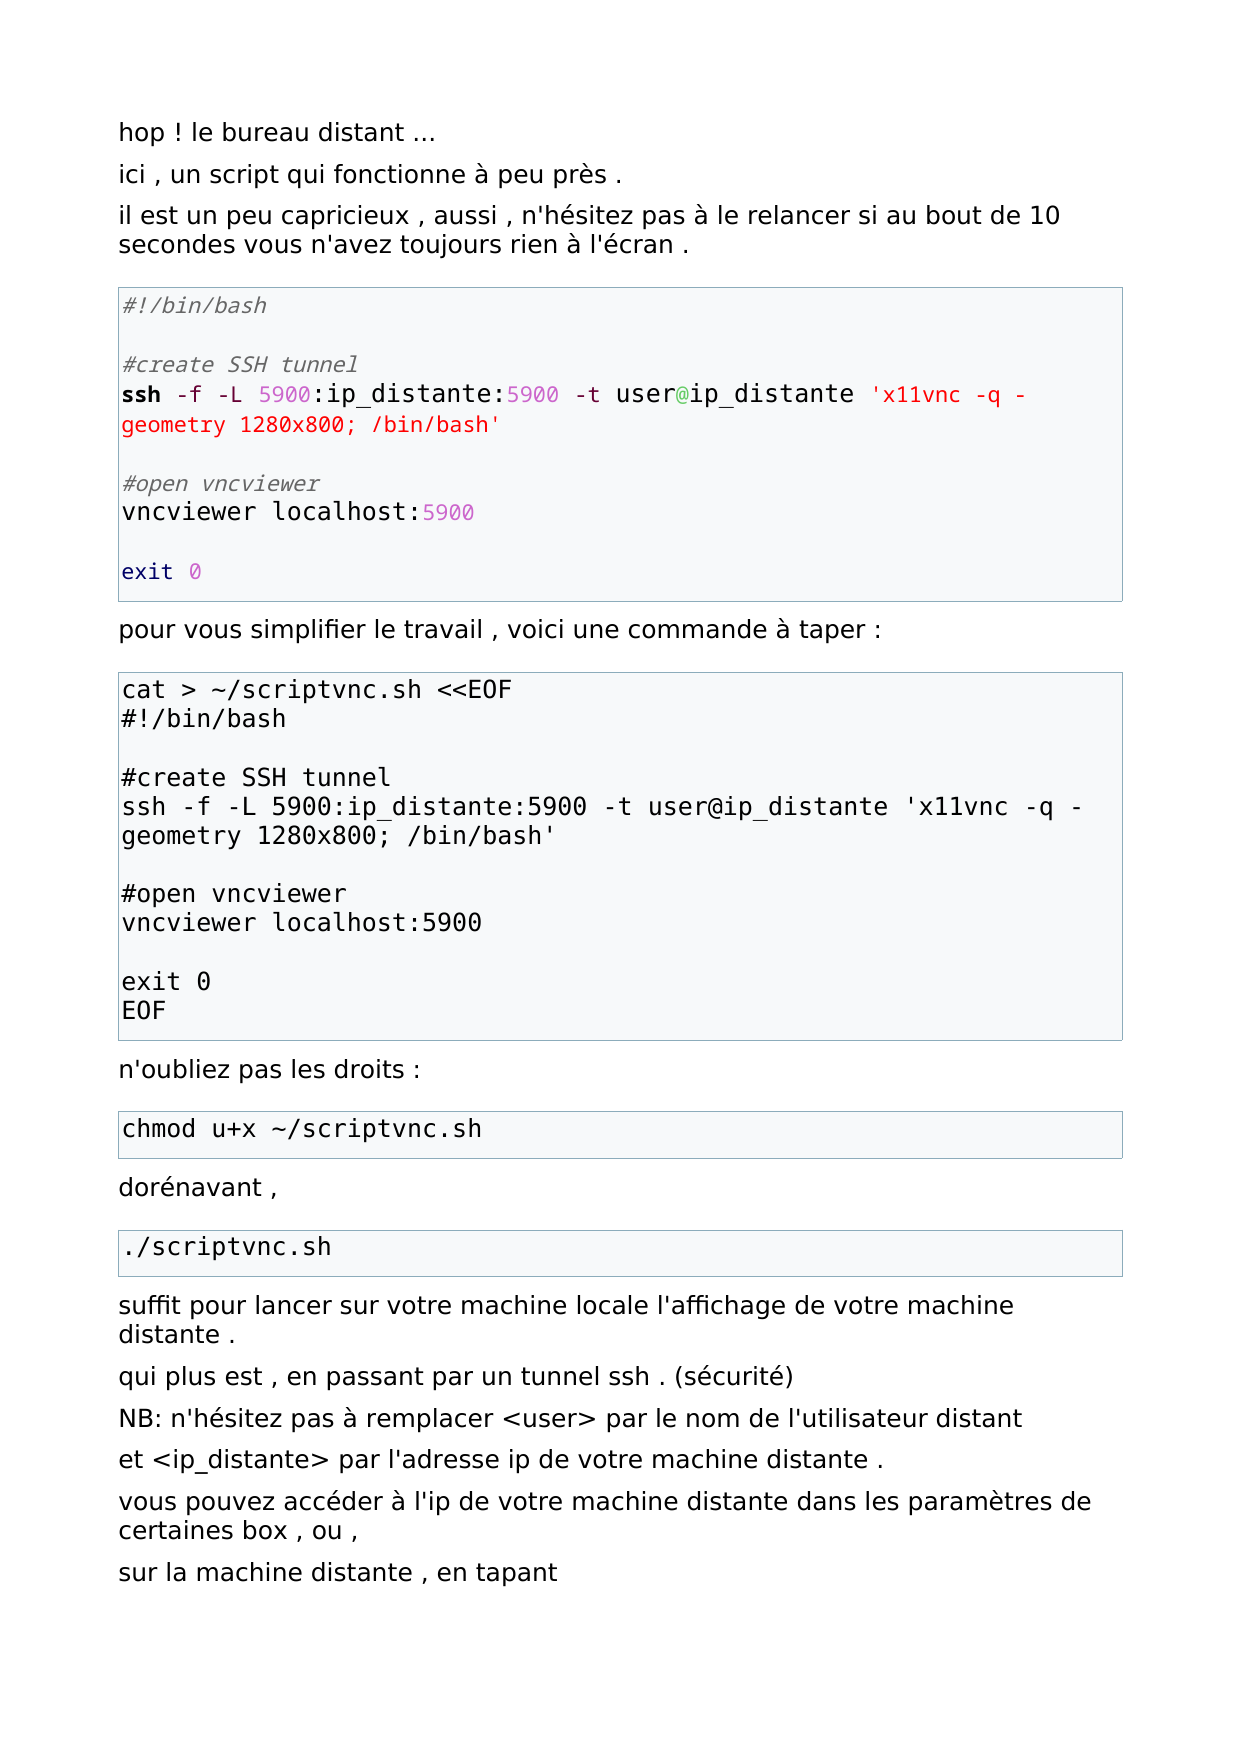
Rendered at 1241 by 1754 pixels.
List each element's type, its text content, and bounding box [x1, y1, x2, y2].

table_header #!/bin/bash #create SSH tunnel ssh -f -L 5900:ip_distante:5900 -t user@ip_distante 'x11vnc -q -geometry 1280x800; /bin/bash' #open vncviewer vncviewer localhost:5900 exit 0 [119, 288, 1122, 601]
text n'oubliez pas les droits : [118, 1055, 1122, 1084]
table_header chmod u+x ~/scriptvnc.sh [119, 1112, 1122, 1158]
text sur la machine distante , en tapant [118, 1558, 1122, 1587]
text hop ! le bureau distant ... [118, 118, 1122, 147]
text NB: n'hésitez pas à remplacer <user> par le nom de l'utilisateur distant [118, 1404, 1122, 1433]
text qui plus est , en passant par un tunnel ssh . (sécurité) [118, 1362, 1122, 1391]
text dorénavant , [118, 1173, 1122, 1202]
text vous pouvez accéder à l'ip de votre machine distante dans les paramètres de certaines box , ou , [118, 1487, 1122, 1545]
table_header ./scriptvnc.sh [119, 1231, 1122, 1276]
text il est un peu capricieux , aussi , n'hésitez pas à le relancer si au bout de 10 secondes vous n'avez toujours rien à l'écran . [118, 201, 1122, 260]
text pour vous simplifier le travail , voici une commande à taper : [118, 616, 1122, 645]
table_header cat > ~/scriptvnc.sh <<EOF #!/bin/bash #create SSH tunnel ssh -f -L 5900:ip_distante:5900 -t user@ip_distante 'x11vnc -q -geometry 1280x800; /bin/bash' #open vncviewer vncviewer localhost:5900 exit 0 EOF [119, 673, 1122, 1040]
text suffit pour lancer sur votre machine locale l'affichage de votre machine distante . [118, 1291, 1122, 1349]
text ici , un script qui fonctionne à peu près . [118, 160, 1122, 189]
text et <ip_distante> par l'adresse ip de votre machine distante . [118, 1445, 1122, 1474]
